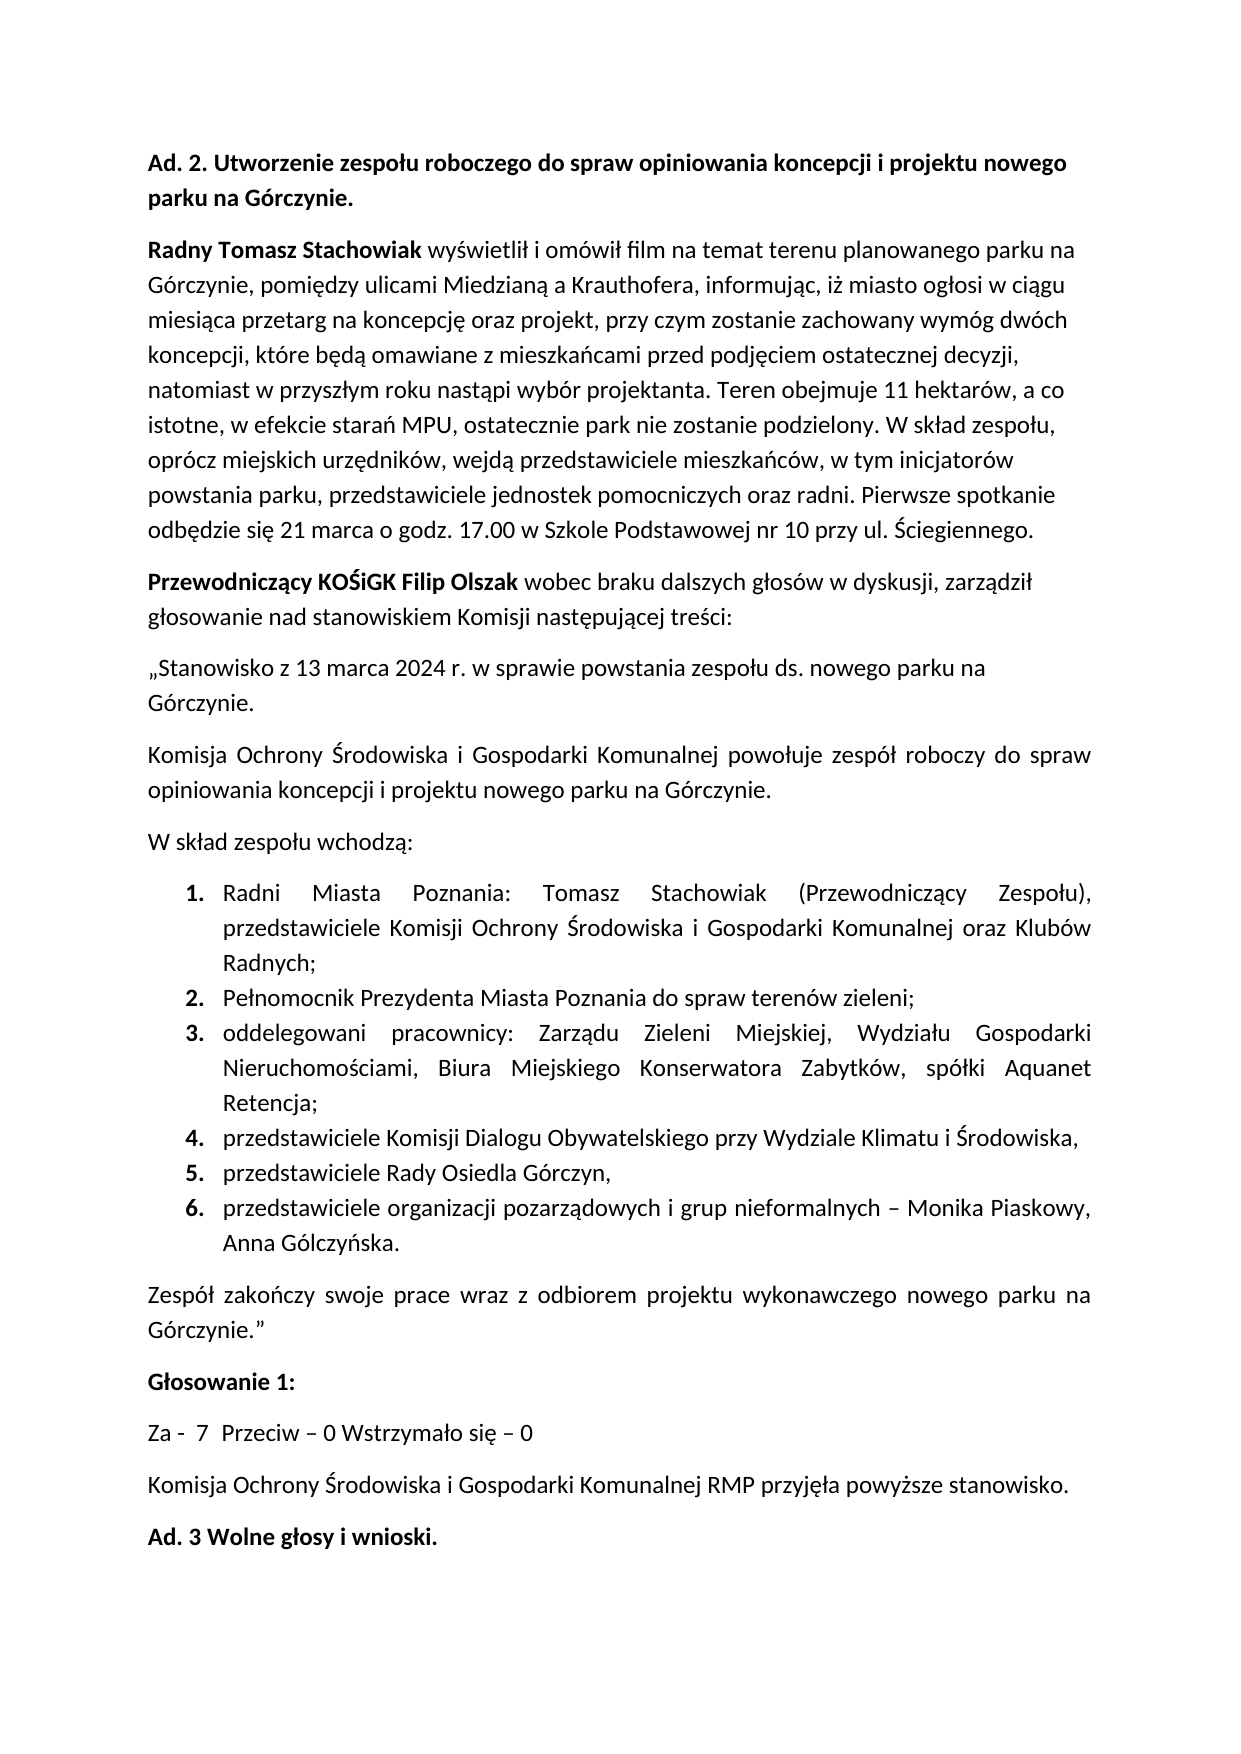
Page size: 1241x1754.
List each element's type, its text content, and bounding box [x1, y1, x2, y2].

text Zespół zakończy swoje prace wraz z odbiorem projektu wykonawczego nowego parku na Górczynie.” [148, 1279, 1093, 1345]
text Za - 7 Przeciw – 0 Wstrzymało się – 0 [148, 1418, 1093, 1448]
list przedstawiciele Rady Osiedla Górczyn, [185, 1158, 1093, 1188]
list oddelegowani pracownicy: Zarządu Zieleni Miejskiej, Wydziału Gospodarki Nieruchomościami, Biura Miejskiego Konserwatora Zabytków, spółki Aquanet Retencja; [185, 1018, 1093, 1118]
text Komisja Ochrony Środowiska i Gospodarki Komunalnej powołuje zespół roboczy do spraw opiniowania koncepcji i projektu nowego parku na Górczynie. [148, 739, 1093, 805]
text Komisja Ochrony Środowiska i Gospodarki Komunalnej RMP przyjęła powyższe stanowisko. [148, 1469, 1093, 1500]
text Ad. 2. Utworzenie zespołu roboczego do spraw opiniowania koncepcji i projektu nowego parku na Górczynie. [148, 148, 1093, 213]
text W skład zespołu wchodzą: [148, 826, 1093, 856]
list przedstawiciele organizacji pozarządowych i grup nieformalnych – Monika Piaskowy, Anna Gólczyńska. [185, 1193, 1093, 1258]
list Pełnomocnik Prezydenta Miasta Poznania do spraw terenów zieleni; [185, 983, 1093, 1013]
text Przewodniczący KOŚiGK Filip Olszak wobec braku dalszych głosów w dyskusji, zarządził głosowanie nad stanowiskiem Komisji następującej treści: [148, 566, 1093, 631]
text Radny Tomasz Stachowiak wyświetlił i omówił film na temat terenu planowanego parku na Górczynie, pomiędzy ulicami Miedzianą a Krauthofera, informując, iż miasto ogłosi w ciągu miesiąca przetarg na koncepcję oraz projekt, przy czym zostanie zachowany wymóg dwóch koncepcji, które będą omawiane z mieszkańcami przed podjęciem ostatecznej decyzji, natomiast w przyszłym roku nastąpi wybór projektanta. Teren obejmuje 11 hektarów, a co istotne, w efekcie starań MPU, ostatecznie park nie zostanie podzielony. W skład zespołu, oprócz miejskich urzędników, wejdą przedstawiciele mieszkańców, w tym inicjatorów powstania parku, przedstawiciele jednostek pomocniczych oraz radni. Pierwsze spotkanie odbędzie się 21 marca o godz. 17.00 w Szkole Podstawowej nr 10 przy ul. Ściegiennego. [148, 234, 1093, 545]
text Głosowanie 1: [148, 1366, 1093, 1396]
text Ad. 3 Wolne głosy i wnioski. [148, 1521, 1093, 1551]
text „Stanowisko z 13 marca 2024 r. w sprawie powstania zespołu ds. nowego parku na Górczynie. [148, 653, 1093, 718]
list przedstawiciele Komisji Dialogu Obywatelskiego przy Wydziale Klimatu i Środowiska, [185, 1123, 1093, 1153]
list Radni Miasta Poznania: Tomasz Stachowiak (Przewodniczący Zespołu), przedstawiciele Komisji Ochrony Środowiska i Gospodarki Komunalnej oraz Klubów Radnych; [185, 878, 1093, 978]
